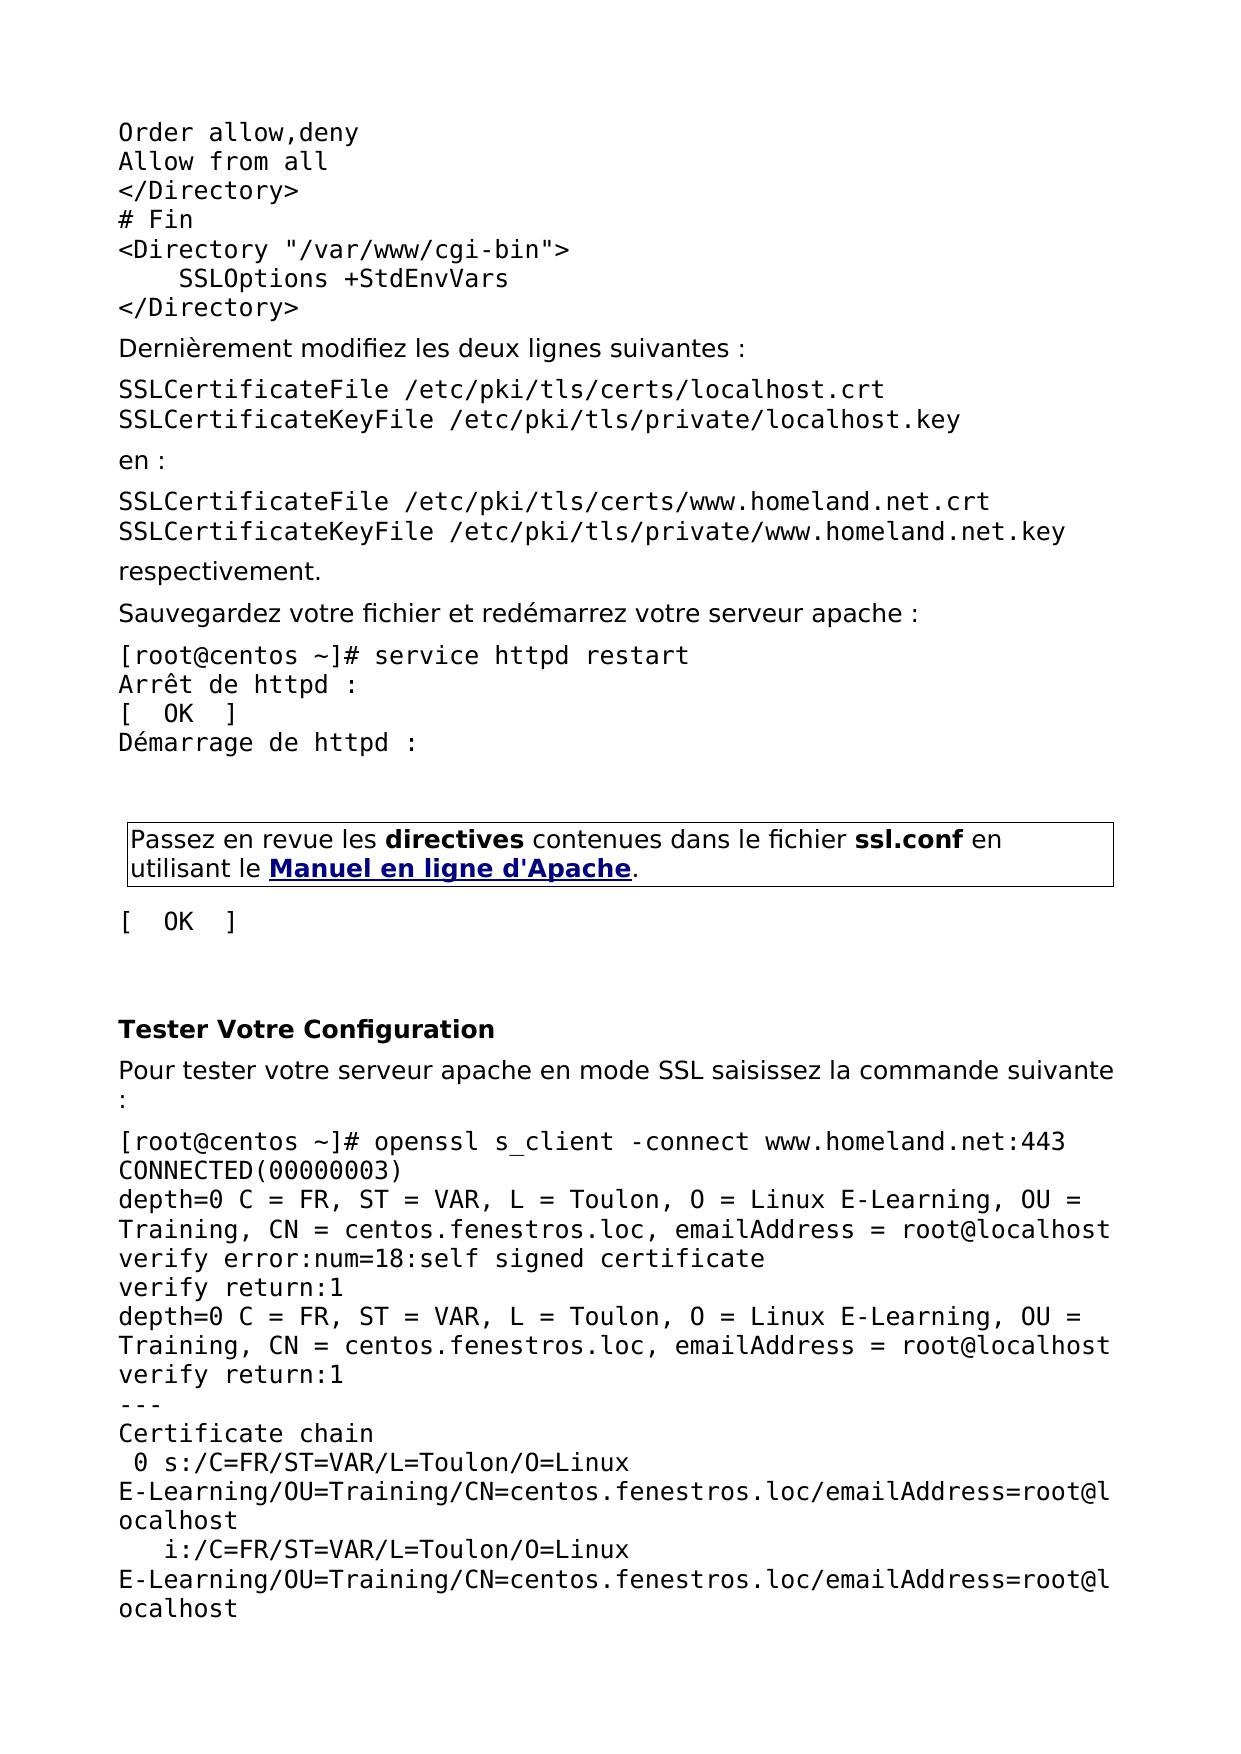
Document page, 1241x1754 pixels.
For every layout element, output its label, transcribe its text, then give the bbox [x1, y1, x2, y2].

table_header Passez en revue les directives contenues dans le fichier ssl.conf en utilisant le Manuel en ligne d'Apache. [128, 823, 1113, 886]
subtitle Tester Votre Configuration [118, 1015, 1122, 1044]
text Pour tester votre serveur apache en mode SSL saisissez la commande suivante : [118, 1057, 1122, 1115]
text [ OK ] [118, 895, 1122, 936]
text SSLCertificateFile /etc/pki/tls/certs/localhost.crt SSLCertificateKeyFile /etc/pki/tls/private/localhost.key [118, 376, 1122, 434]
text Order allow,deny Allow from all </Directory> # Fin <Directory "/var/www/cgi-bin"> SSLOptions +StdEnvVars </Directory> [118, 118, 1122, 322]
text [root@centos ~]# service httpd restart Arrêt de httpd : [ OK ] Démarrage de httpd : [118, 641, 1122, 798]
text respectivement. [118, 558, 1122, 587]
text Sauvegardez votre fichier et redémarrez votre serveur apache : [118, 599, 1122, 628]
text [root@centos ~]# openssl s_client -connect www.homeland.net:443 CONNECTED(00000003) depth=0 C = FR, ST = VAR, L = Toulon, O = Linux E-Learning, OU = Training, CN = centos.fenestros.loc, emailAddress = root@localhost verify error:num=18:self signed certificate verify return:1 depth=0 C = FR, ST = VAR, L = Toulon, O = Linux E-Learning, OU = Training, CN = centos.fenestros.loc, emailAddress = root@localhost verify return:1 --- Certificate chain 0 s:/C=FR/ST=VAR/L=Toulon/O=Linux E-Learning/OU=Training/CN=centos.fenestros.loc/emailAddress=root@localhost i:/C=FR/ST=VAR/L=Toulon/O=Linux E-Learning/OU=Training/CN=centos.fenestros.loc/emailAddress=root@localhost [118, 1127, 1122, 1623]
text en : [118, 446, 1122, 475]
text Dernièrement modifiez les deux lignes suivantes : [118, 334, 1122, 363]
text SSLCertificateFile /etc/pki/tls/certs/www.homeland.net.crt SSLCertificateKeyFile /etc/pki/tls/private/www.homeland.net.key [118, 487, 1122, 546]
